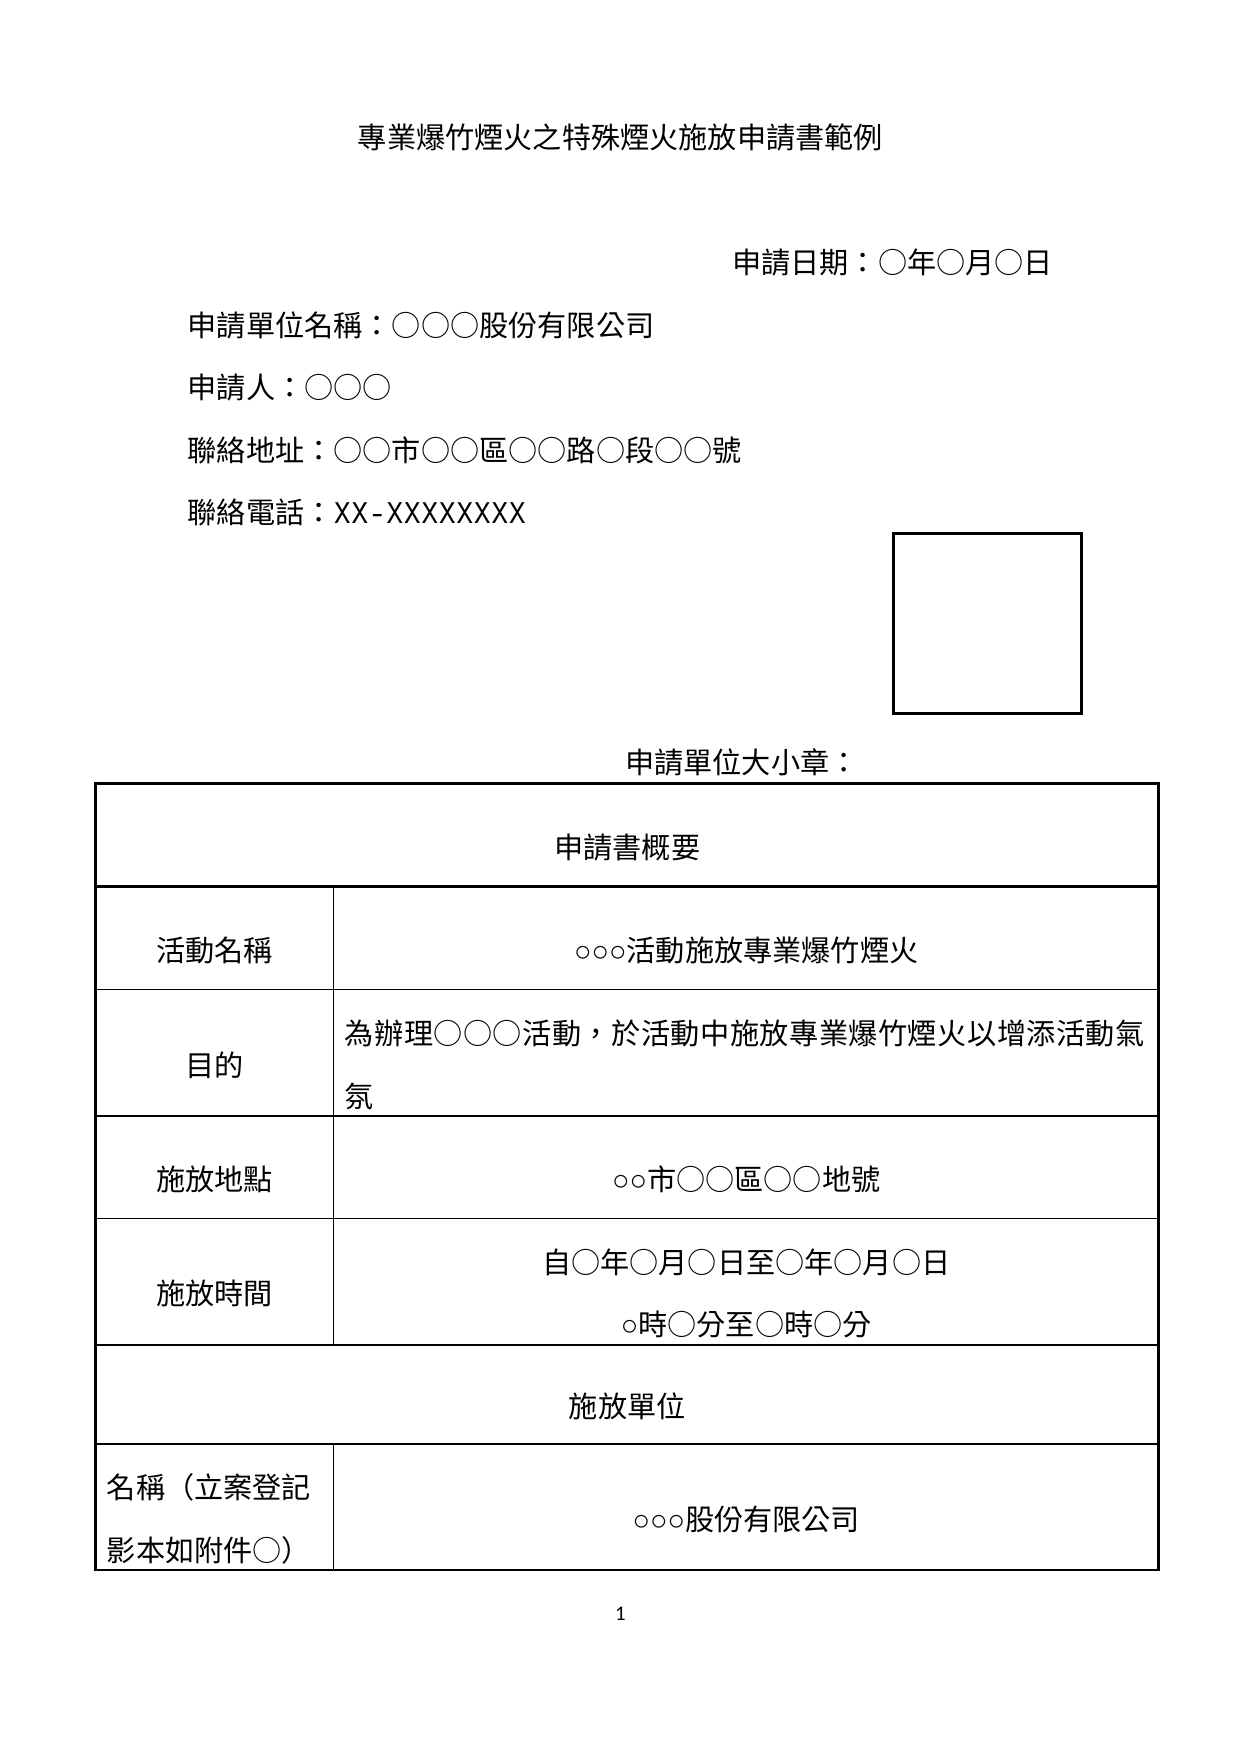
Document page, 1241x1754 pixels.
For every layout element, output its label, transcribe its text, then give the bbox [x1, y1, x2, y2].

text 聯絡地址：○○市○○區○○路○段○○號 [187, 407, 1053, 469]
table_cell 名稱（立案登記影本如附件○） [97, 1445, 333, 1569]
table_cell 為辦理○○○活動，於活動中施放專業爆竹煙火以增添活動氣氛 [334, 990, 1157, 1115]
table_cell ○○○活動施放專業爆竹煙火 [334, 888, 1157, 989]
table_cell 施放地點 [97, 1117, 333, 1217]
text 聯絡電話：XX-XXXXXXXX [187, 469, 1053, 532]
table_cell ○○市○○區○○地號 [334, 1117, 1157, 1217]
text 專業爆竹煙火之特殊煙火施放申請書範例 [187, 94, 1053, 157]
table_cell 活動名稱 [97, 888, 333, 989]
text 申請人：○○○ [187, 344, 1053, 407]
text 申請單位大小章： [187, 719, 1053, 782]
table_cell 自○年○月○日至○年○月○日 ○時○分至○時○分 [334, 1219, 1157, 1344]
table_cell 施放單位 [97, 1346, 1157, 1443]
table_header 申請書概要 [97, 785, 1157, 885]
text 申請單位名稱：○○○股份有限公司 [187, 282, 1053, 344]
table_cell 施放時間 [97, 1219, 333, 1344]
text 申請日期：○年○月○日 [187, 219, 1053, 282]
table_cell ○○○股份有限公司 [334, 1445, 1157, 1569]
table_cell 目的 [97, 990, 333, 1115]
